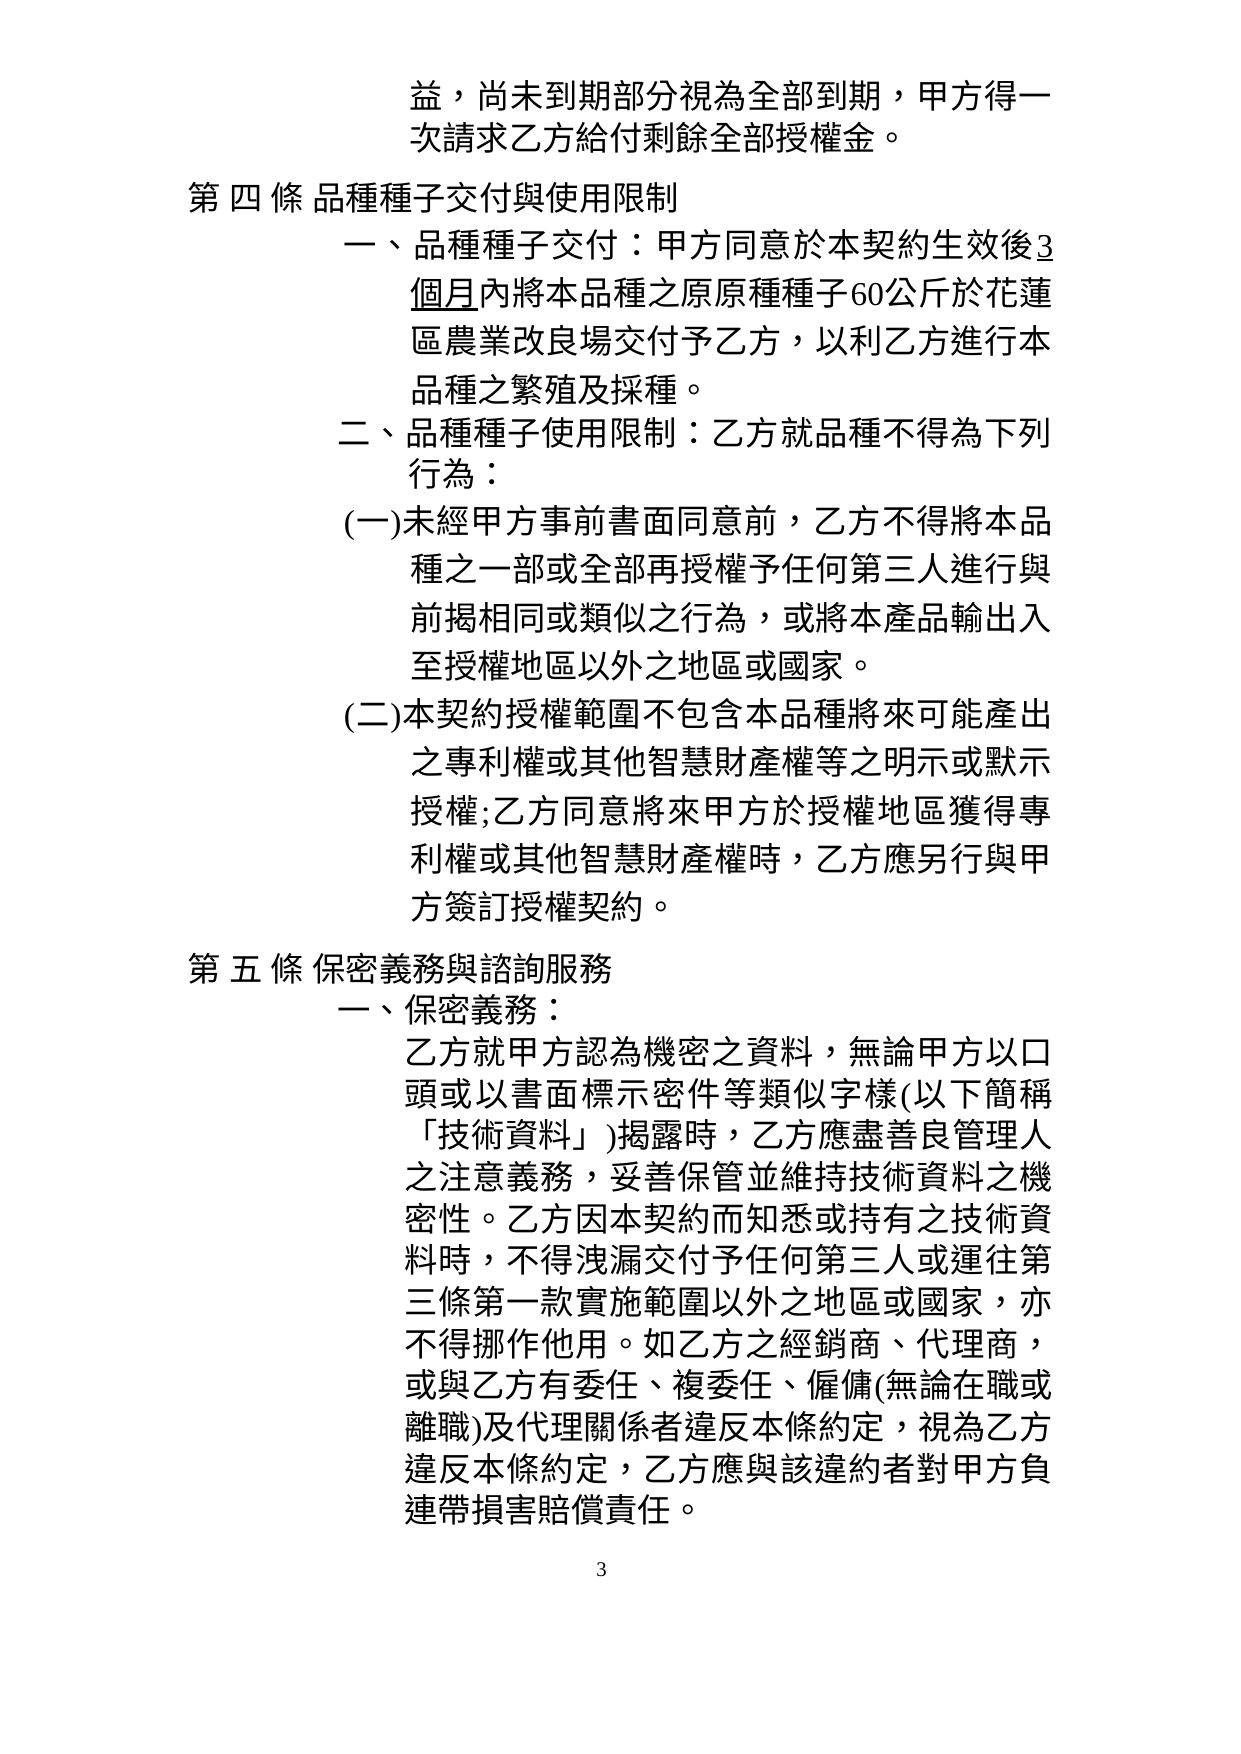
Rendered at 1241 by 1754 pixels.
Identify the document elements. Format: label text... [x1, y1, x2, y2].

text 第 五 條 保密義務與諮詢服務 [187, 948, 1053, 989]
text 第 四 條 品種種子交付與使用限制 [187, 177, 1053, 219]
text (一)未經甲方事前書面同意前，乙方不得將本品種之一部或全部再授權予任何第三人進行與前揭相同或類似之行為，或將本產品輸出入至授權地區以外之地區或國家。 [344, 495, 1053, 688]
text 二、品種種子使用限制：乙方就品種不得為下列行為： [337, 412, 1053, 495]
text 一、品種種子交付：甲方同意於本契約生效後3個月內將本品種之原原種種子60公斤於花蓮區農業改良場交付予乙方，以利乙方進行本品種之繁殖及採種。 [344, 219, 1053, 412]
text 一、保密義務： [337, 989, 1053, 1031]
text 乙方就甲方認為機密之資料，無論甲方以口頭或以書面標示密件等類似字樣(以下簡稱「技術資料」)揭露時，乙方應盡善良管理人之注意義務，妥善保管並維持技術資料之機密性。乙方因本契約而知悉或持有之技術資料時，不得洩漏交付予任何第三人或運往第三條第一款實施範圍以外之地區或國家，亦不得挪作他用。如乙方之經銷商、代理商，或與乙方有委任、複委任、僱傭(無論在職或離職)及代理關係者違反本條約定，視為乙方違反本條約定，乙方應與該違約者對甲方負連帶損害賠償責任。 [404, 1031, 1053, 1531]
text (二)本契約授權範圍不包含本品種將來可能產出之專利權或其他智慧財產權等之明示或默示授權;乙方同意將來甲方於授權地區獲得專利權或其他智慧財產權時，乙方應另行與甲方簽訂授權契約。 [344, 688, 1053, 929]
text 益，尚未到期部分視為全部到期，甲方得一次請求乙方給付剩餘全部授權金。 [341, 75, 1053, 158]
